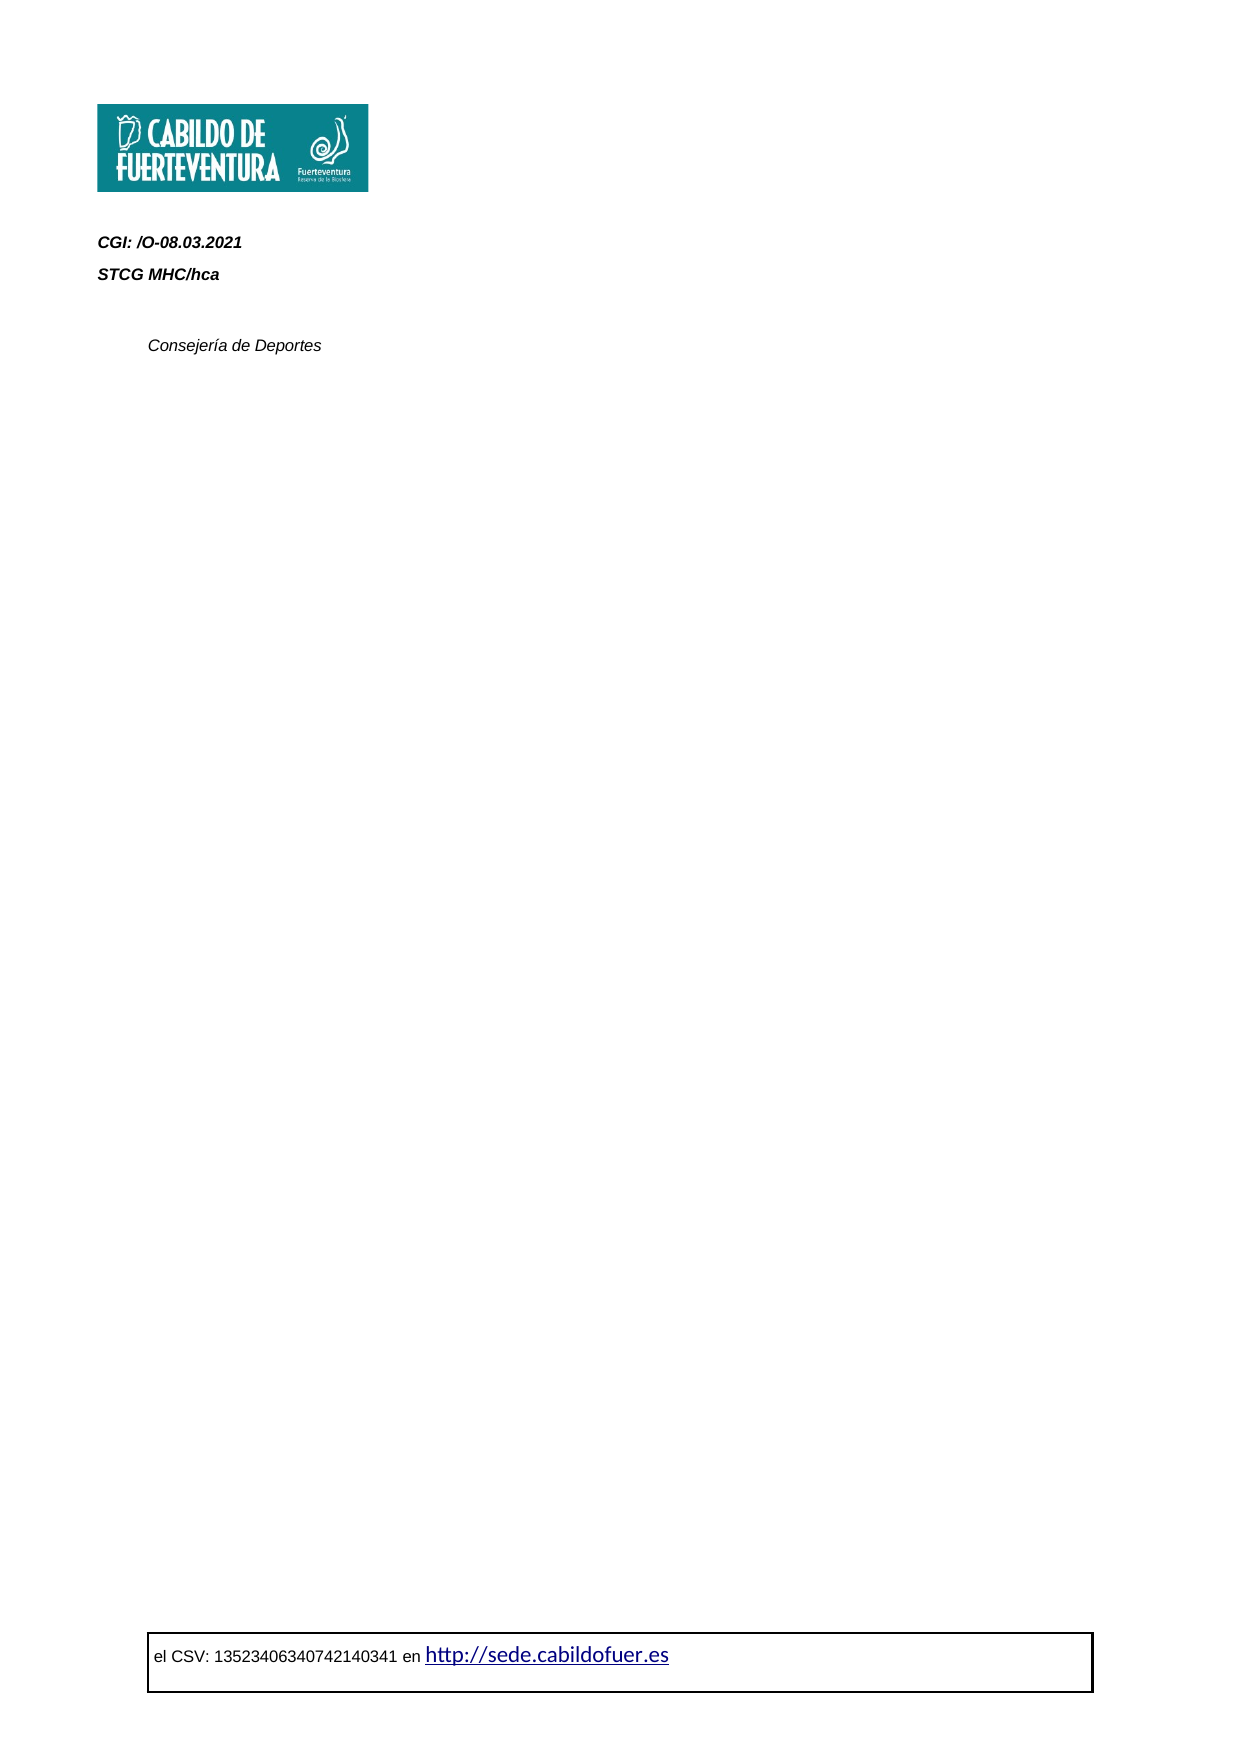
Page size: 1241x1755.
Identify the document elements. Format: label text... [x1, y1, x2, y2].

text Consejería de Deportes [148, 336, 1107, 355]
